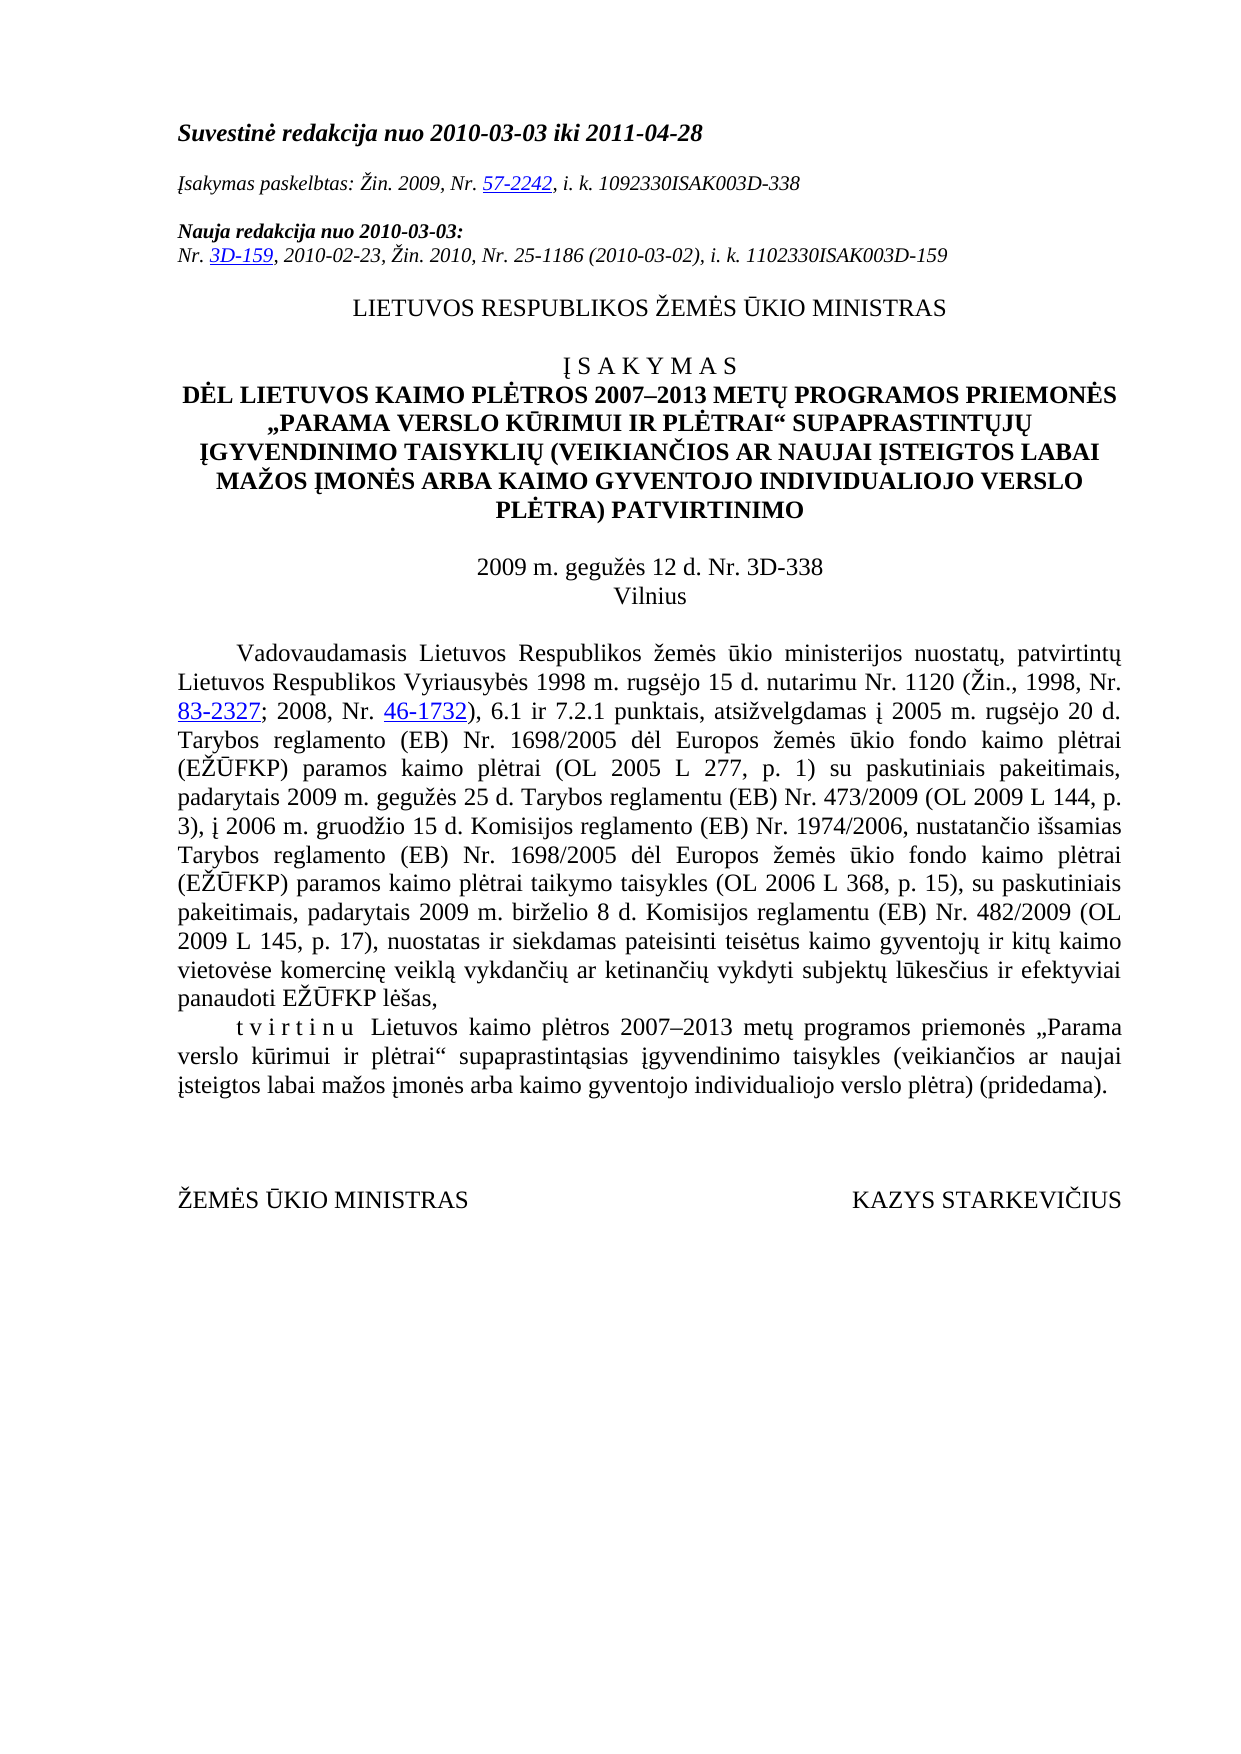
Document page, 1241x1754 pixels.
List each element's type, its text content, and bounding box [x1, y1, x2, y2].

text tvirtinu Lietuvos kaimo plėtros 2007–2013 metų programos priemonės „Parama verslo kūrimui ir plėtrai“ supaprastintąsias įgyvendinimo taisykles (veikiančios ar naujai įsteigtos labai mažos įmonės arba kaimo gyventojo individualiojo verslo plėtra) (pridedama). [177, 1012, 1122, 1098]
text Vadovaudamasis Lietuvos Respublikos žemės ūkio ministerijos nuostatų, patvirtintų Lietuvos Respublikos Vyriausybės 1998 m. rugsėjo 15 d. nutarimu Nr. 1120 (Žin., 1998, Nr. 83-2327; 2008, Nr. 46-1732), 6.1 ir 7.2.1 punktais, atsižvelgdamas į 2005 m. rugsėjo 20 d. Tarybos reglamento (EB) Nr. 1698/2005 dėl Europos žemės ūkio fondo kaimo plėtrai (EŽŪFKP) paramos kaimo plėtrai (OL 2005 L 277, p. 1) su paskutiniais pakeitimais, padarytais 2009 m. gegužės 25 d. Tarybos reglamentu (EB) Nr. 473/2009 (OL 2009 L 144, p. 3), į 2006 m. gruodžio 15 d. Komisijos reglamento (EB) Nr. 1974/2006, nustatančio išsamias Tarybos reglamento (EB) Nr. 1698/2005 dėl Europos žemės ūkio fondo kaimo plėtrai (EŽŪFKP) paramos kaimo plėtrai taikymo taisykles (OL 2006 L 368, p. 15), su paskutiniais pakeitimais, padarytais 2009 m. birželio 8 d. Komisijos reglamentu (EB) Nr. 482/2009 (OL 2009 L 145, p. 17), nuostatas ir siekdamas pateisinti teisėtus kaimo gyventojų ir kitų kaimo vietovėse komercinę veiklą vykdančių ar ketinančių vykdyti subjektų lūkesčius ir efektyviai panaudoti EŽŪFKP lėšas, [177, 638, 1122, 1012]
text Įsakymas paskelbtas: Žin. 2009, Nr. 57-2242, i. k. 1092330ISAK003D-338 [177, 171, 1122, 195]
text ŽEMĖS ŪKIO MINISTRAS KAZYS STARKEVIČIUS [177, 1185, 1122, 1213]
text ĮSAKYMAS [177, 351, 1122, 380]
text LIETUVOS RESPUBLIKOS ŽEMĖS ŪKIO MINISTRAS [177, 293, 1122, 322]
text 2009 m. gegužės 12 d. Nr. 3D-338 [177, 552, 1122, 581]
text DĖL LIETUVOS KAIMO PLĖTROS 2007–2013 METŲ PROGRAMOS PRIEMONĖS „PARAMA VERSLO KŪRIMUI IR PLĖTRAI“ SUPAPRASTINTŲJŲ ĮGYVENDINIMO TAISYKLIŲ (VEIKIANČIOS AR NAUJAI ĮSTEIGTOS LABAI MAŽOS ĮMONĖS ARBA KAIMO GYVENTOJO INDIVIDUALIOJO VERSLO PLĖTRA) PATVIRTINIMO [177, 380, 1122, 523]
text Nauja redakcija nuo 2010-03-03: [177, 219, 1122, 243]
text Nr. 3D-159, 2010-02-23, Žin. 2010, Nr. 25-1186 (2010-03-02), i. k. 1102330ISAK003D-159 [177, 243, 1122, 267]
text Vilnius [177, 581, 1122, 610]
text Suvestinė redakcija nuo 2010-03-03 iki 2011-04-28 [177, 118, 1122, 147]
